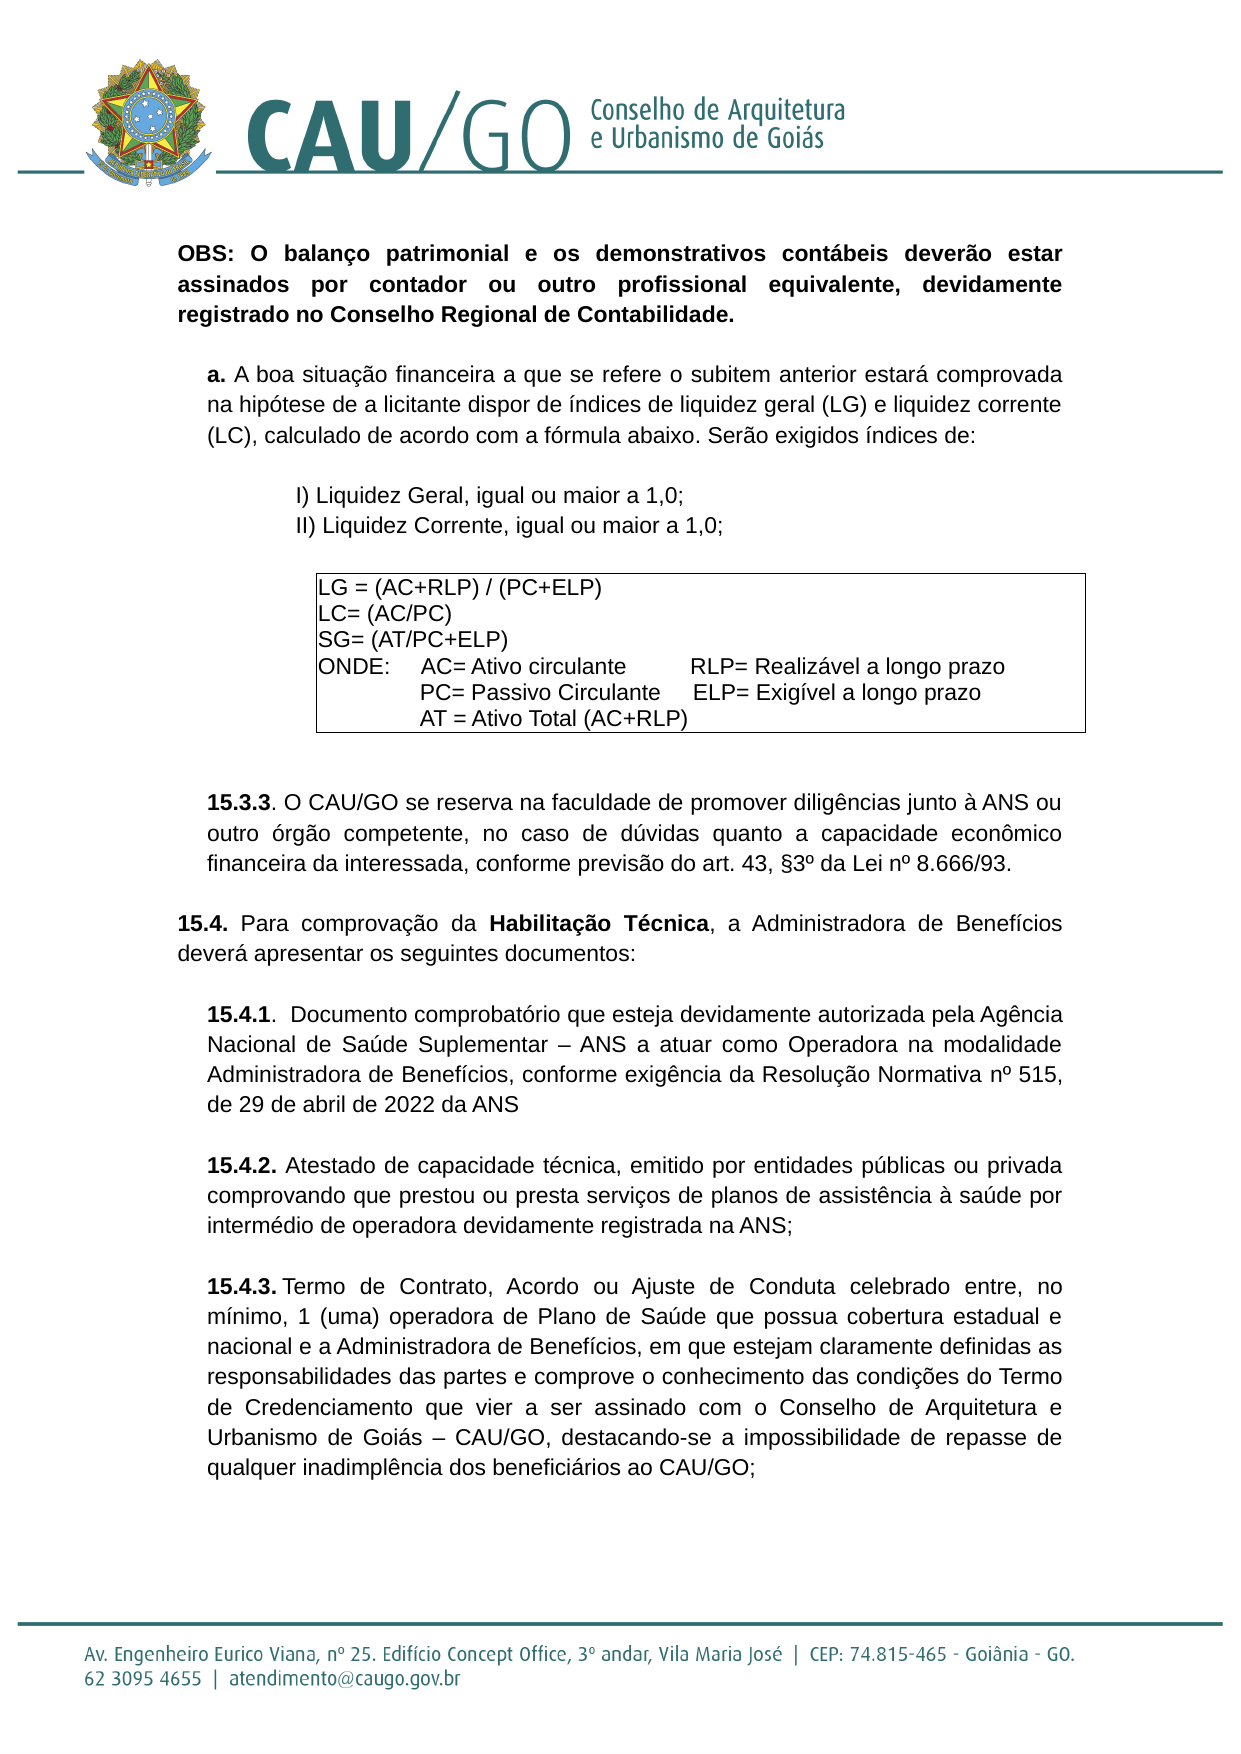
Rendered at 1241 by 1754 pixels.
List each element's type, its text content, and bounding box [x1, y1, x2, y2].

text a. A boa situação financeira a que se refere o subitem anterior estará comprovada na hipótese de a licitante dispor de índices de liquidez geral (LG) e liquidez corrente (LC), calculado de acordo com a fórmula abaixo. Serão exigidos índices de: [207, 361, 1063, 448]
text 15.4.2. Atestado de capacidade técnica, emitido por entidades públicas ou privada comprovando que prestou ou presta serviços de planos de assistência à saúde por intermédio de operadora devidamente registrada na ANS; [207, 1152, 1063, 1239]
text 15.4.1. Documento comprobatório que esteja devidamente autorizada pela Agência Nacional de Saúde Suplementar – ANS a atuar como Operadora na modalidade Administradora de Benefícios, conforme exigência da Resolução Normativa nº 515, de 29 de abril de 2022 da ANS [207, 1001, 1063, 1118]
picture [0, 0, 1239, 207]
text 15.4. Para comprovação da Habilitação Técnica, a Administradora de Benefícios deverá apresentar os seguintes documentos: [177, 910, 1063, 967]
text II) Liquidez Corrente, igual ou maior a 1,0; [295, 512, 1063, 538]
picture [0, 1605, 1240, 1754]
text I) Liquidez Geral, igual ou maior a 1,0; [295, 482, 1063, 508]
text 15.3.3. O CAU/GO se reserva na faculdade de promover diligências junto à ANS ou outro órgão competente, no caso de dúvidas quanto a capacidade econômico financeira da interessada, conforme previsão do art. 43, §3º da Lei nº 8.666/93. [207, 789, 1063, 876]
list Termo de Contrato, Acordo ou Ajuste de Conduta celebrado entre, no mínimo, 1 (uma) operadora de Plano de Saúde que possua cobertura estadual e nacional e a Administradora de Benefícios, em que estejam claramente definidas as responsabilidades das partes e comprove o conhecimento das condições do Termo de Credenciamento que vier a ser assinado com o Conselho de Arquitetura e Urbanismo de Goiás – CAU/GO, destacando-se a impossibilidade de repasse de qualquer inadimplência dos beneficiários ao CAU/GO; [207, 1273, 1063, 1480]
text OBS: O balanço patrimonial e os demonstrativos contábeis deverão estar assinados por contador ou outro profissional equivalente, devidamente registrado no Conselho Regional de Contabilidade. [177, 240, 1063, 327]
